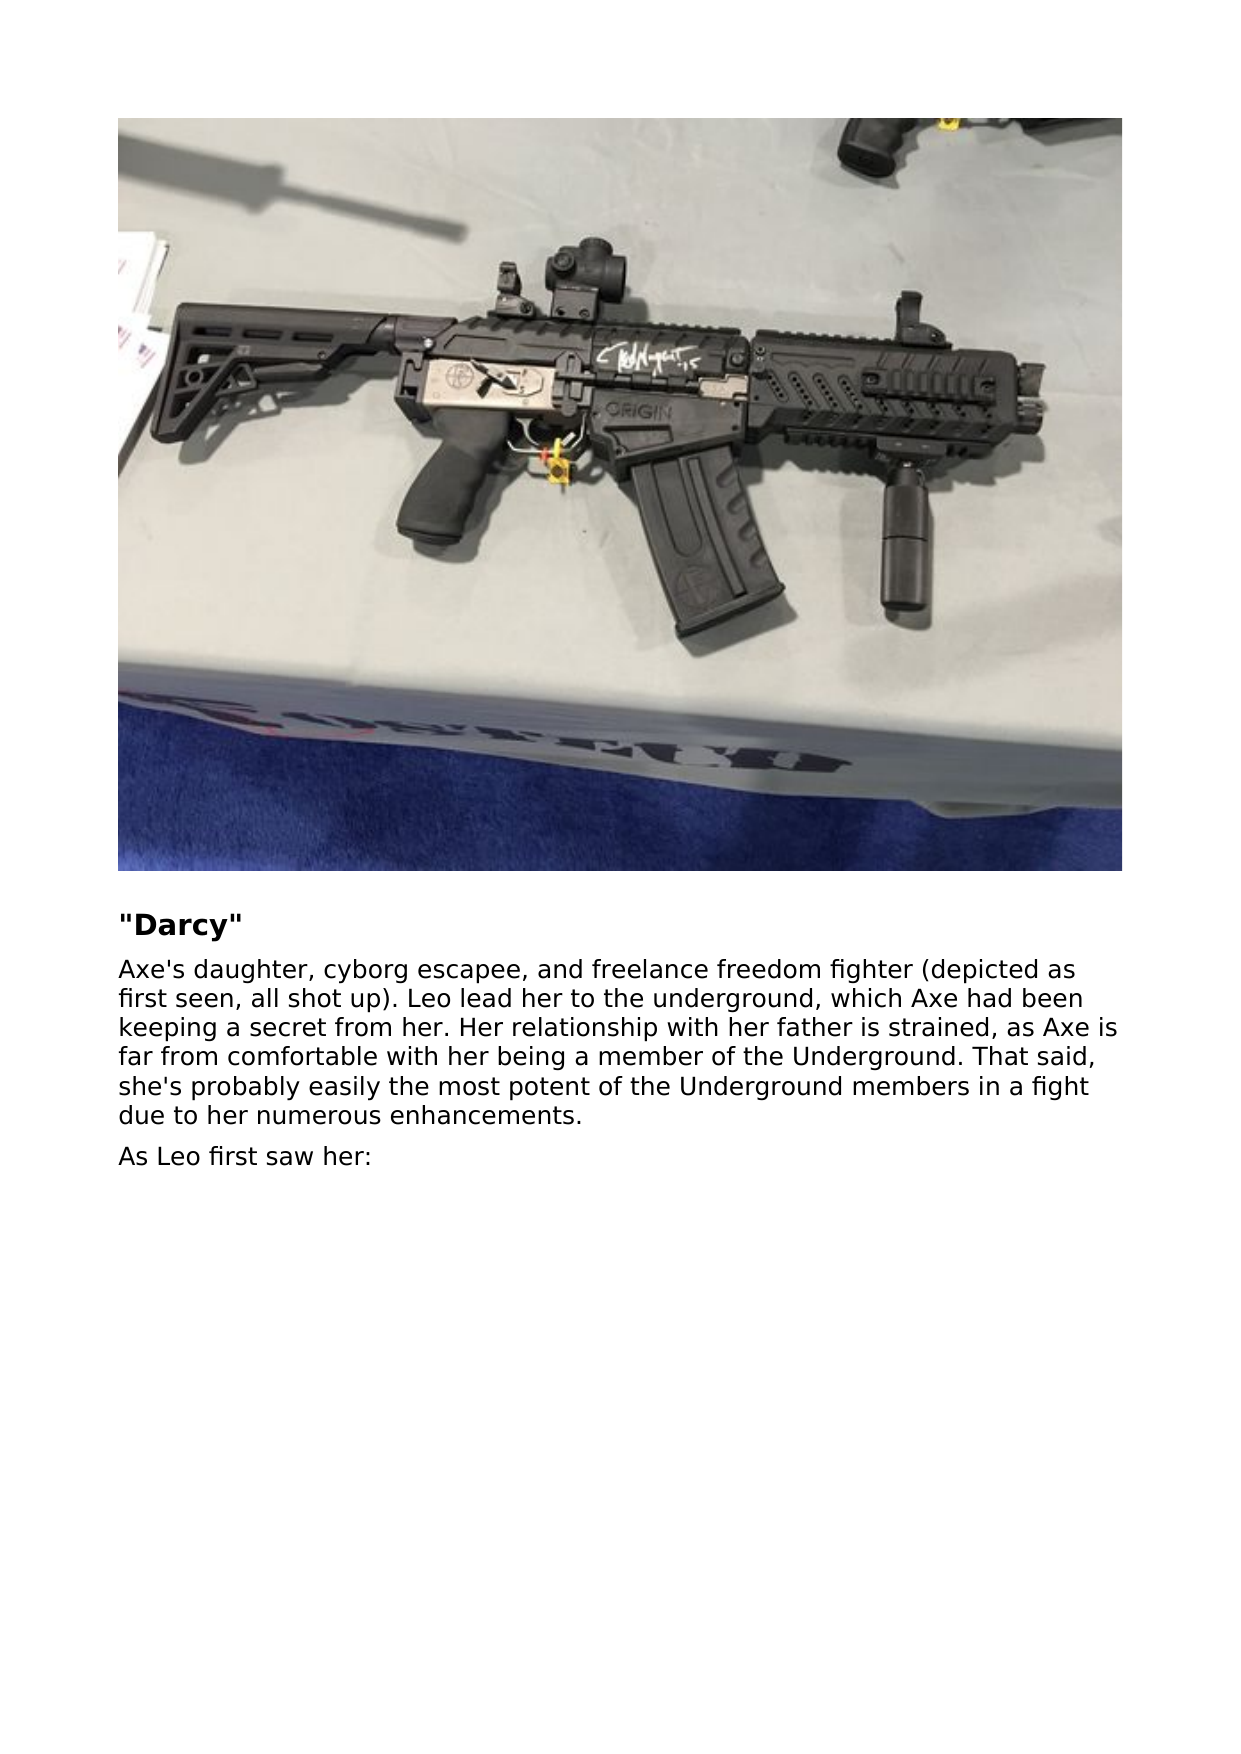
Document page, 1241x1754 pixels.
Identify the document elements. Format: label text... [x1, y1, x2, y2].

subtitle "Darcy" [118, 908, 1122, 942]
text Axe's daughter, cyborg escapee, and freelance freedom fighter (depicted as first seen, all shot up). Leo lead her to the underground, which Axe had been keeping a secret from her. Her relationship with her father is strained, as Axe is far from comfortable with her being a member of the Underground. That said, she's probably easily the most potent of the Underground members in a fight due to her numerous enhancements. [118, 955, 1122, 1130]
text As Leo first saw her: [118, 1142, 1122, 1172]
picture [118, 118, 1123, 871]
